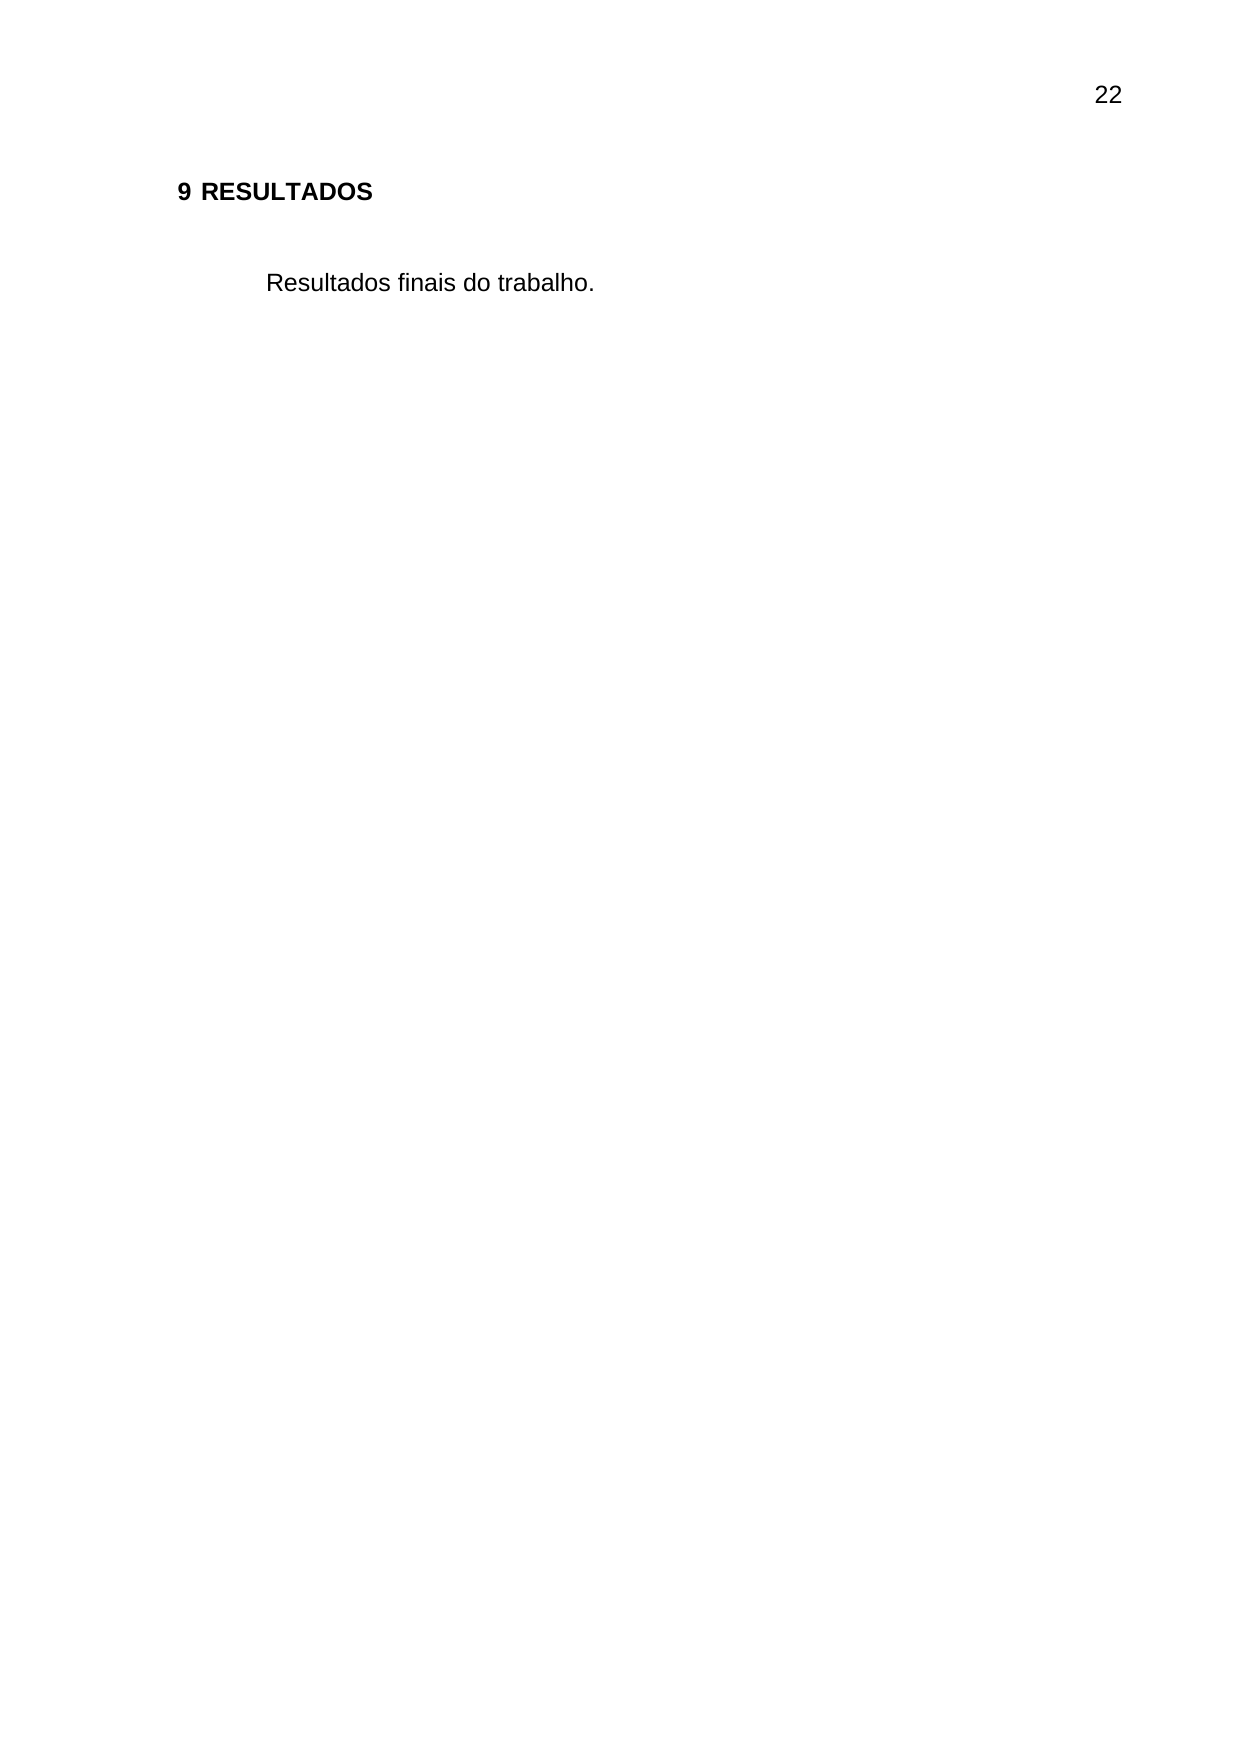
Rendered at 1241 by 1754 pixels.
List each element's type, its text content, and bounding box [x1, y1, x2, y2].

list resultados [177, 177, 1122, 206]
text Resultados finais do trabalho. [177, 268, 1122, 297]
